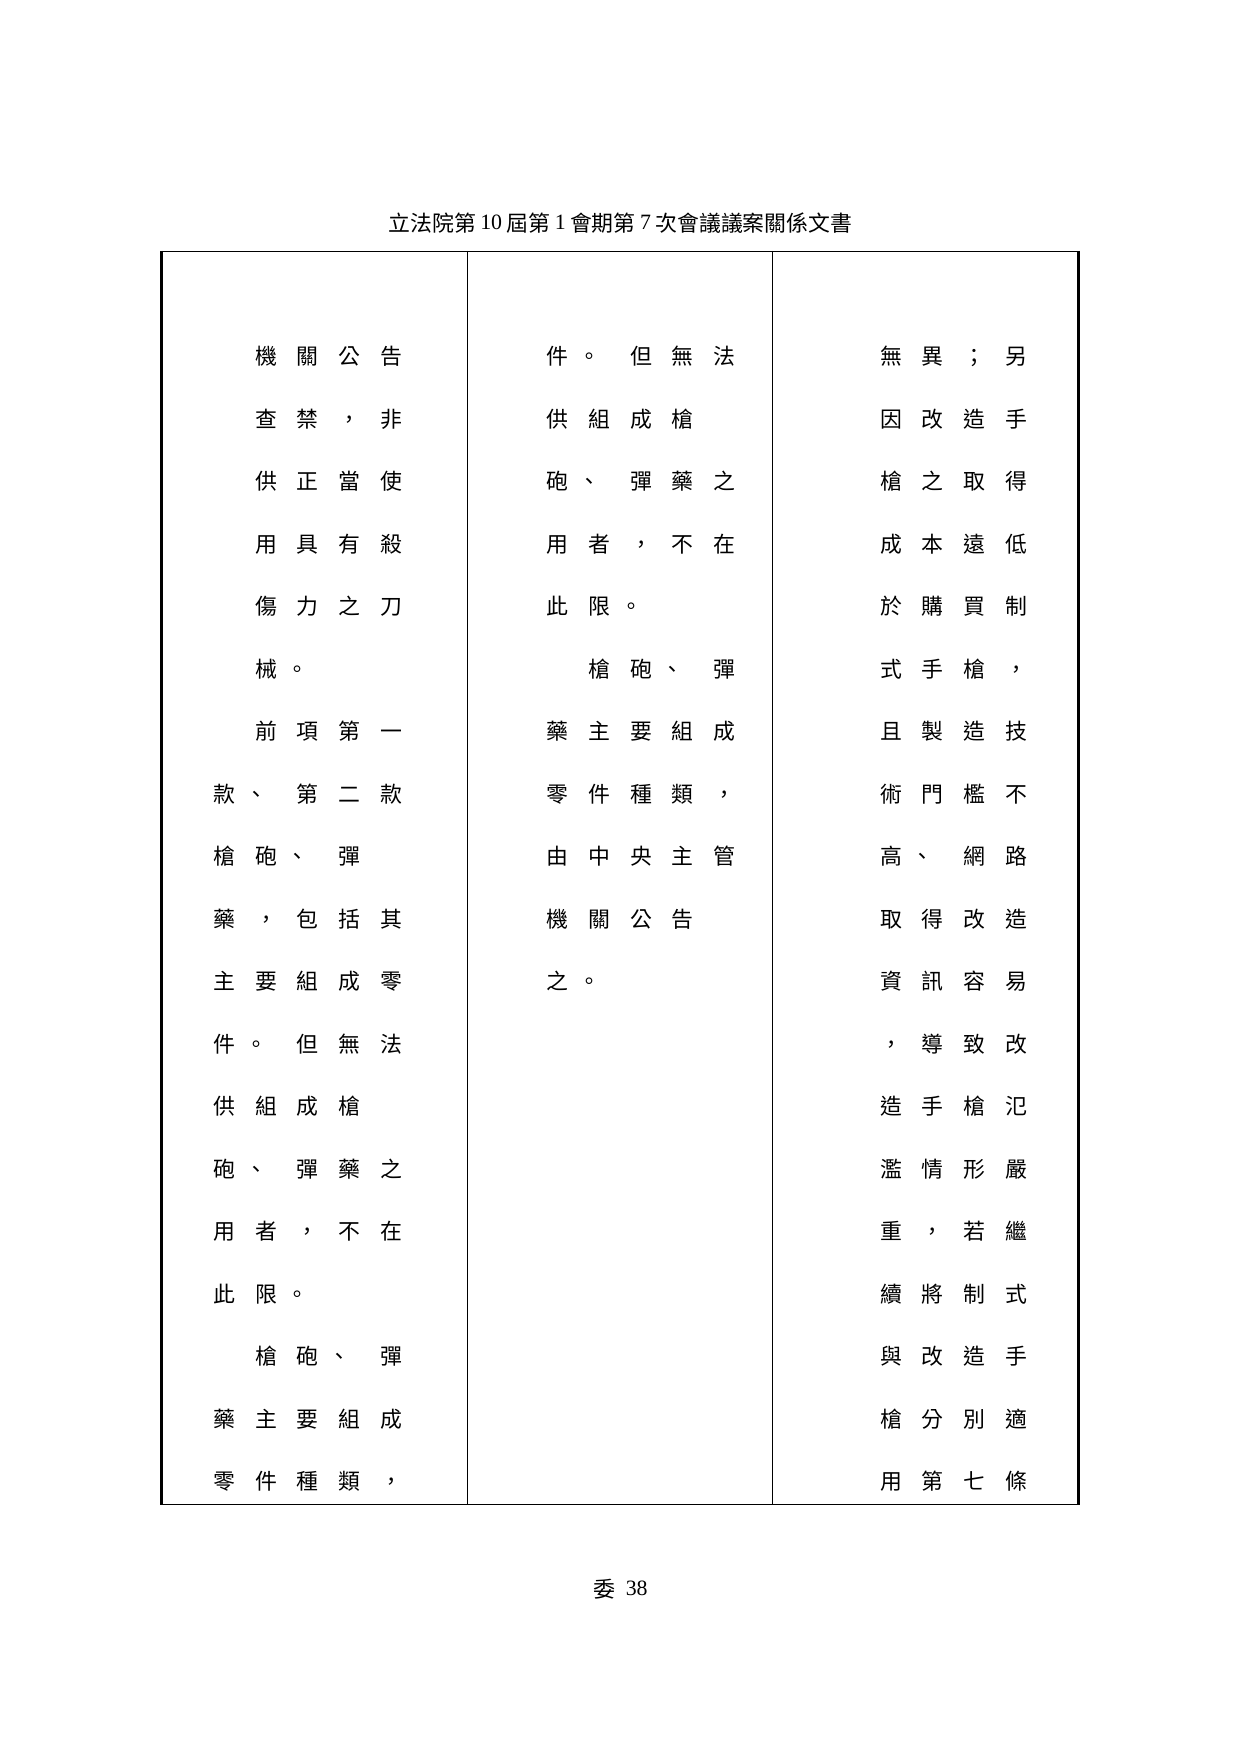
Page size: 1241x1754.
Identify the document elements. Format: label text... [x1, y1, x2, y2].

table_cell 機關公告查禁，非供正當使用具有殺傷力之刀械。 前項第一款、第二款槍砲、彈藥，包括其主要組成零件。但無法供組成槍砲、彈藥之用者，不在此限。 槍砲、彈藥主要組成零件種類， [163, 252, 467, 1504]
table_cell 無異；另因改造手槍之取得成本遠低於購買制式手槍，且製造技術門檻不高、網路取得改造資訊容易，導致改造手槍氾濫情形嚴重，若繼續將制式與改造手槍分別適用第七條 [773, 252, 1077, 1504]
table_cell 件。但無法供組成槍砲、彈藥之用者，不在此限。 槍砲、彈藥主要組成零件種類，由中央主管機關公告之。 [468, 252, 772, 1504]
